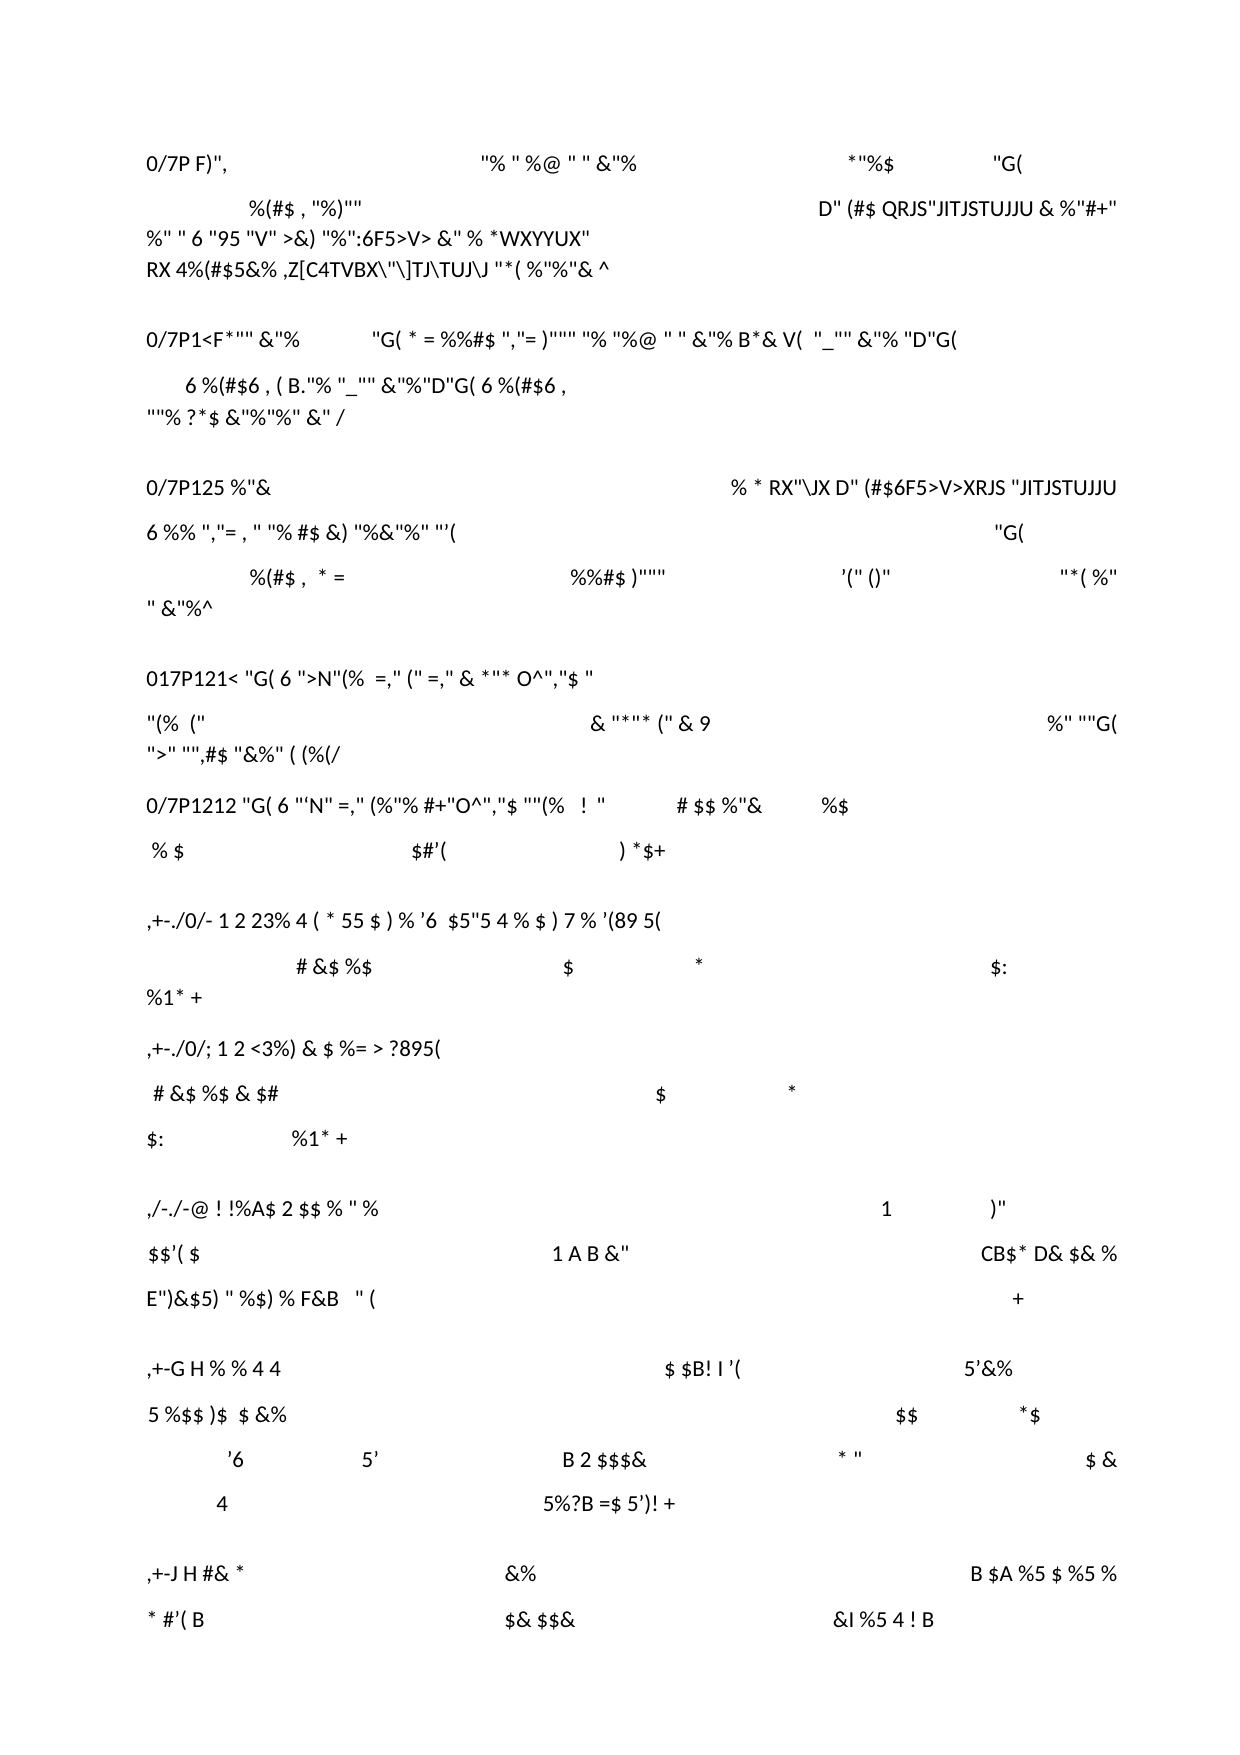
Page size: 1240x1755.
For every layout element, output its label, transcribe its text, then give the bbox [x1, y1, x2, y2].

text * #’( B $& $$& &I %5 4 ! B [146, 1605, 1117, 1633]
text 0/7P1212 "G( 6 "‘N" =," (%"% #+"O^","$ ""(% ! " # $$ %"& %$ [146, 791, 1117, 819]
text 017P121< "G( 6 ">N"(% =," (" =," & *"* O^","$ " [146, 664, 1117, 692]
text %" " 6 "95 "V" >&) "%":6F5>V> &" % *WXYYUX" [146, 224, 1117, 252]
text 6 %(#$6 , ( B."% "_"" &"%"D"G( 6 %(#$6 , [185, 371, 1117, 399]
text " &"%^ [146, 594, 1117, 622]
text %(#$ , * = %%#$ )""" ’(" ()" "*( %" [148, 563, 1117, 591]
text ""% ?*$ &"%"%" &" / [146, 403, 1117, 431]
text # &$ %$ & $# $ * [148, 1079, 1117, 1107]
text $: %1* + [146, 1124, 1117, 1152]
text ">" "",#$ "&%" ( (%(/ [146, 740, 1117, 768]
text ,+-./0/; 1 2 <3%) & $ %= > ?895( [146, 1034, 1117, 1062]
text 0/7P1<F*"" &"% "G( * = %%#$ ","= )""" "% "%@ " " &"% B*& V( "_"" &"% "D"G( [146, 325, 1117, 353]
text 0/7P125 %"& % * RX"\JX D" (#$6F5>V>XRJS "JITJSTUJJU [146, 473, 1117, 501]
text % $ $#’( ) *$+ [146, 836, 1117, 864]
text RX 4%(#$5&% ,Z[C4TVBX\"\]TJ\TUJ\J "*( %"%"& ^ [146, 255, 1117, 283]
text 6 %% ","= , " "% #$ &) "%&"%" "’( "G( [146, 518, 1117, 546]
text 4 5%?B =$ 5’)! + [148, 1489, 1117, 1518]
text ,/-./-@ ! !%A$ 2 $$ % " % 1 )" [146, 1194, 1117, 1222]
text E")&$5) " %$) % F&B " ( + [146, 1284, 1117, 1313]
text ,+-G H % % 4 4 $ $B! I ’( 5’&% [146, 1354, 1117, 1383]
text %(#$ , "%)"" D" (#$ QRJS"JITJSTUJJU & %"#+" [148, 194, 1117, 222]
text %1* + [146, 983, 1117, 1011]
text ,+-./0/- 1 2 23% 4 ( * 55 $ ) % ’6 $5"5 4 % $ ) 7 % ’(89 5( [146, 906, 1090, 934]
text # &$ %$ $ * $: [148, 952, 1117, 980]
text $$’( $ 1 A B &" CB$* D& $& % [148, 1239, 1117, 1268]
text 5 %$$ )$ $ &% $$ *$ [148, 1400, 1117, 1428]
text ’6 5’ B 2 $$$& * " $ & [148, 1445, 1117, 1473]
text 0/7P F)", "% " %@ " " &"% *"%$ "G( [146, 149, 1117, 177]
text ,+-J H #& * &% B $A %5 $ %5 % [146, 1559, 1117, 1587]
text "(% (" & "*"* (" & 9 %" ""G( [146, 709, 1117, 737]
